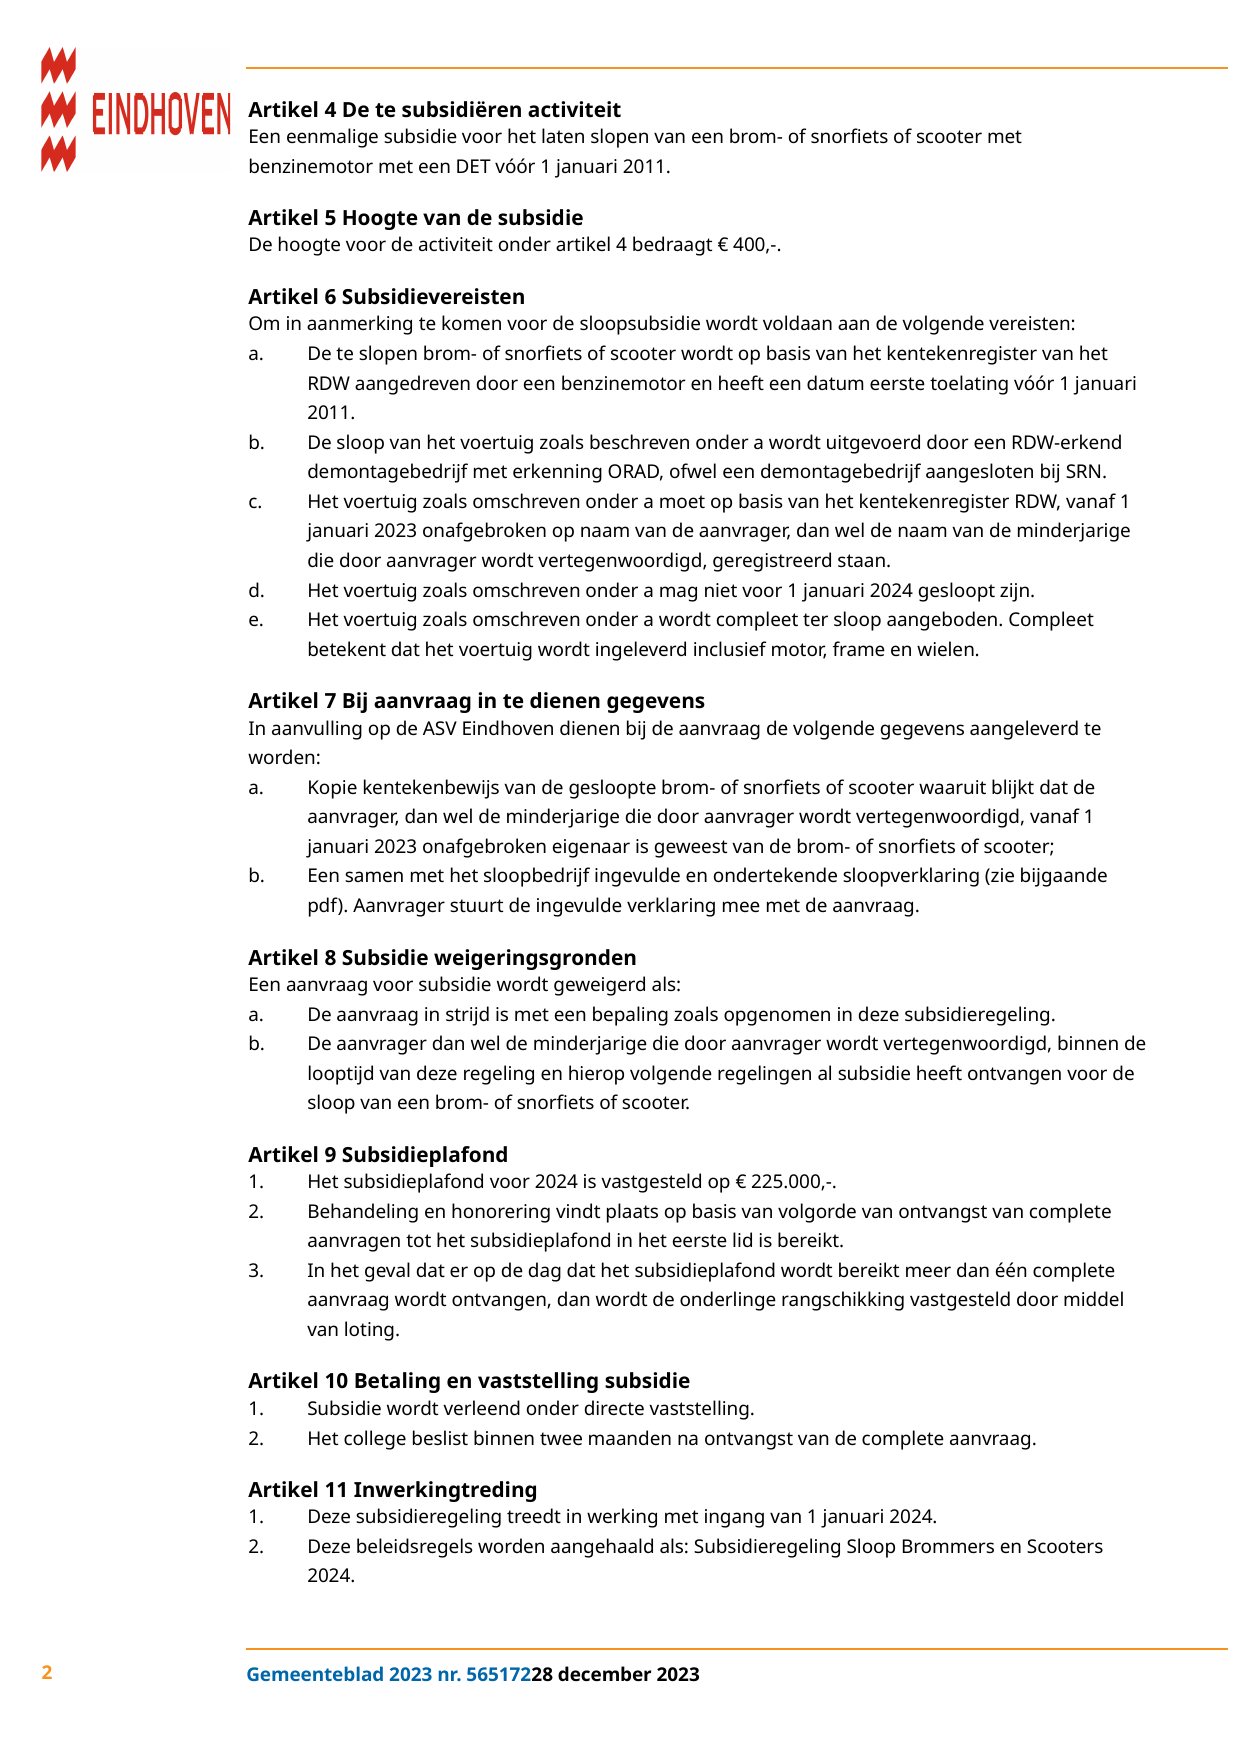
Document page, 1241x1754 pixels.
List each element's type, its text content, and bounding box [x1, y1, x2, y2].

list Deze beleidsregels worden aangehaald als: Subsidieregeling Sloop Brommers en Scooters 2024. [248, 1533, 1152, 1588]
list Een samen met het sloopbedrijf ingevulde en ondertekende sloopverklaring (zie bijgaande pdf). Aanvrager stuurt de ingevulde verklaring mee met de aanvraag. [248, 863, 1152, 918]
text De hoogte voor de activiteit onder artikel 4 bedraagt € 400,-. [248, 232, 1152, 257]
text Artikel 6 Subsidievereisten [248, 282, 1152, 311]
list Behandeling en honorering vindt plaats op basis van volgorde van ontvangst van complete aanvragen tot het subsidieplafond in het eerste lid is bereikt. [248, 1198, 1152, 1253]
list De sloop van het voertuig zoals beschreven onder a wordt uitgevoerd door een RDW-erkend demontagebedrijf met erkenning ORAD, ofwel een demontagebedrijf aangesloten bij SRN. [248, 429, 1152, 484]
text Artikel 4 De te subsidiëren activiteit [248, 95, 1152, 123]
list Kopie kentekenbewijs van de gesloopte brom- of snorfiets of scooter waaruit blijkt dat de aanvrager, dan wel de minderjarige die door aanvrager wordt vertegenwoordigd, vanaf 1 januari 2023 onafgebroken eigenaar is geweest van de brom- of snorfiets of scooter; [248, 774, 1152, 859]
text Artikel 9 Subsidieplafond [248, 1140, 1152, 1168]
list Het subsidieplafond voor 2024 is vastgesteld op € 225.000,-. [248, 1168, 1152, 1194]
list Het voertuig zoals omschreven onder a moet op basis van het kentekenregister RDW, vanaf 1 januari 2023 onafgebroken op naam van de aanvrager, dan wel de naam van de minderjarige die door aanvrager wordt vertegenwoordigd, geregistreerd staan. [248, 488, 1152, 573]
list Het college beslist binnen twee maanden na ontvangst van de complete aanvraag. [248, 1425, 1152, 1450]
list De te slopen brom- of snorfiets of scooter wordt op basis van het kentekenregister van het RDW aangedreven door een benzinemotor en heeft een datum eerste toelating vóór 1 januari 2011. [248, 340, 1152, 425]
list Subsidie wordt verleend onder directe vaststelling. [248, 1395, 1152, 1421]
list Het voertuig zoals omschreven onder a wordt compleet ter sloop aangeboden. Compleet betekent dat het voertuig wordt ingeleverd inclusief motor, frame en wielen. [248, 606, 1152, 662]
list Deze subsidieregeling treedt in werking met ingang van 1 januari 2024. [248, 1503, 1152, 1529]
text Artikel 5 Hoogte van de subsidie [248, 203, 1152, 232]
text Om in aanmerking te komen voor de sloopsubsidie wordt voldaan aan de volgende vereisten: [248, 311, 1152, 336]
list De aanvraag in strijd is met een bepaling zoals opgenomen in deze subsidieregeling. [248, 1001, 1152, 1026]
list Het voertuig zoals omschreven onder a mag niet voor 1 januari 2024 gesloopt zijn. [248, 577, 1152, 602]
list De aanvrager dan wel de minderjarige die door aanvrager wordt vertegenwoordigd, binnen de looptijd van deze regeling en hierop volgende regelingen al subsidie heeft ontvangen voor de sloop van een brom- of snorfiets of scooter. [248, 1030, 1152, 1115]
text Artikel 7 Bij aanvraag in te dienen gegevens [248, 686, 1152, 715]
text Een aanvraag voor subsidie wordt geweigerd als: [248, 971, 1152, 997]
text Artikel 8 Subsidie weigeringsgronden [248, 943, 1152, 971]
picture [41, 47, 231, 172]
text In aanvulling op de ASV Eindhoven dienen bij de aanvraag de volgende gegevens aangeleverd te worden: [248, 715, 1152, 770]
text Een eenmalige subsidie voor het laten slopen van een brom- of snorfiets of scooter met benzinemotor met een DET vóór 1 januari 2011. [248, 123, 1152, 178]
text Artikel 11 Inwerkingtreding [248, 1475, 1152, 1503]
list In het geval dat er op de dag dat het subsidieplafond wordt bereikt meer dan één complete aanvraag wordt ontvangen, dan wordt de onderlinge rangschikking vastgesteld door middel van loting. [248, 1257, 1152, 1342]
text Artikel 10 Betaling en vaststelling subsidie [248, 1367, 1152, 1395]
